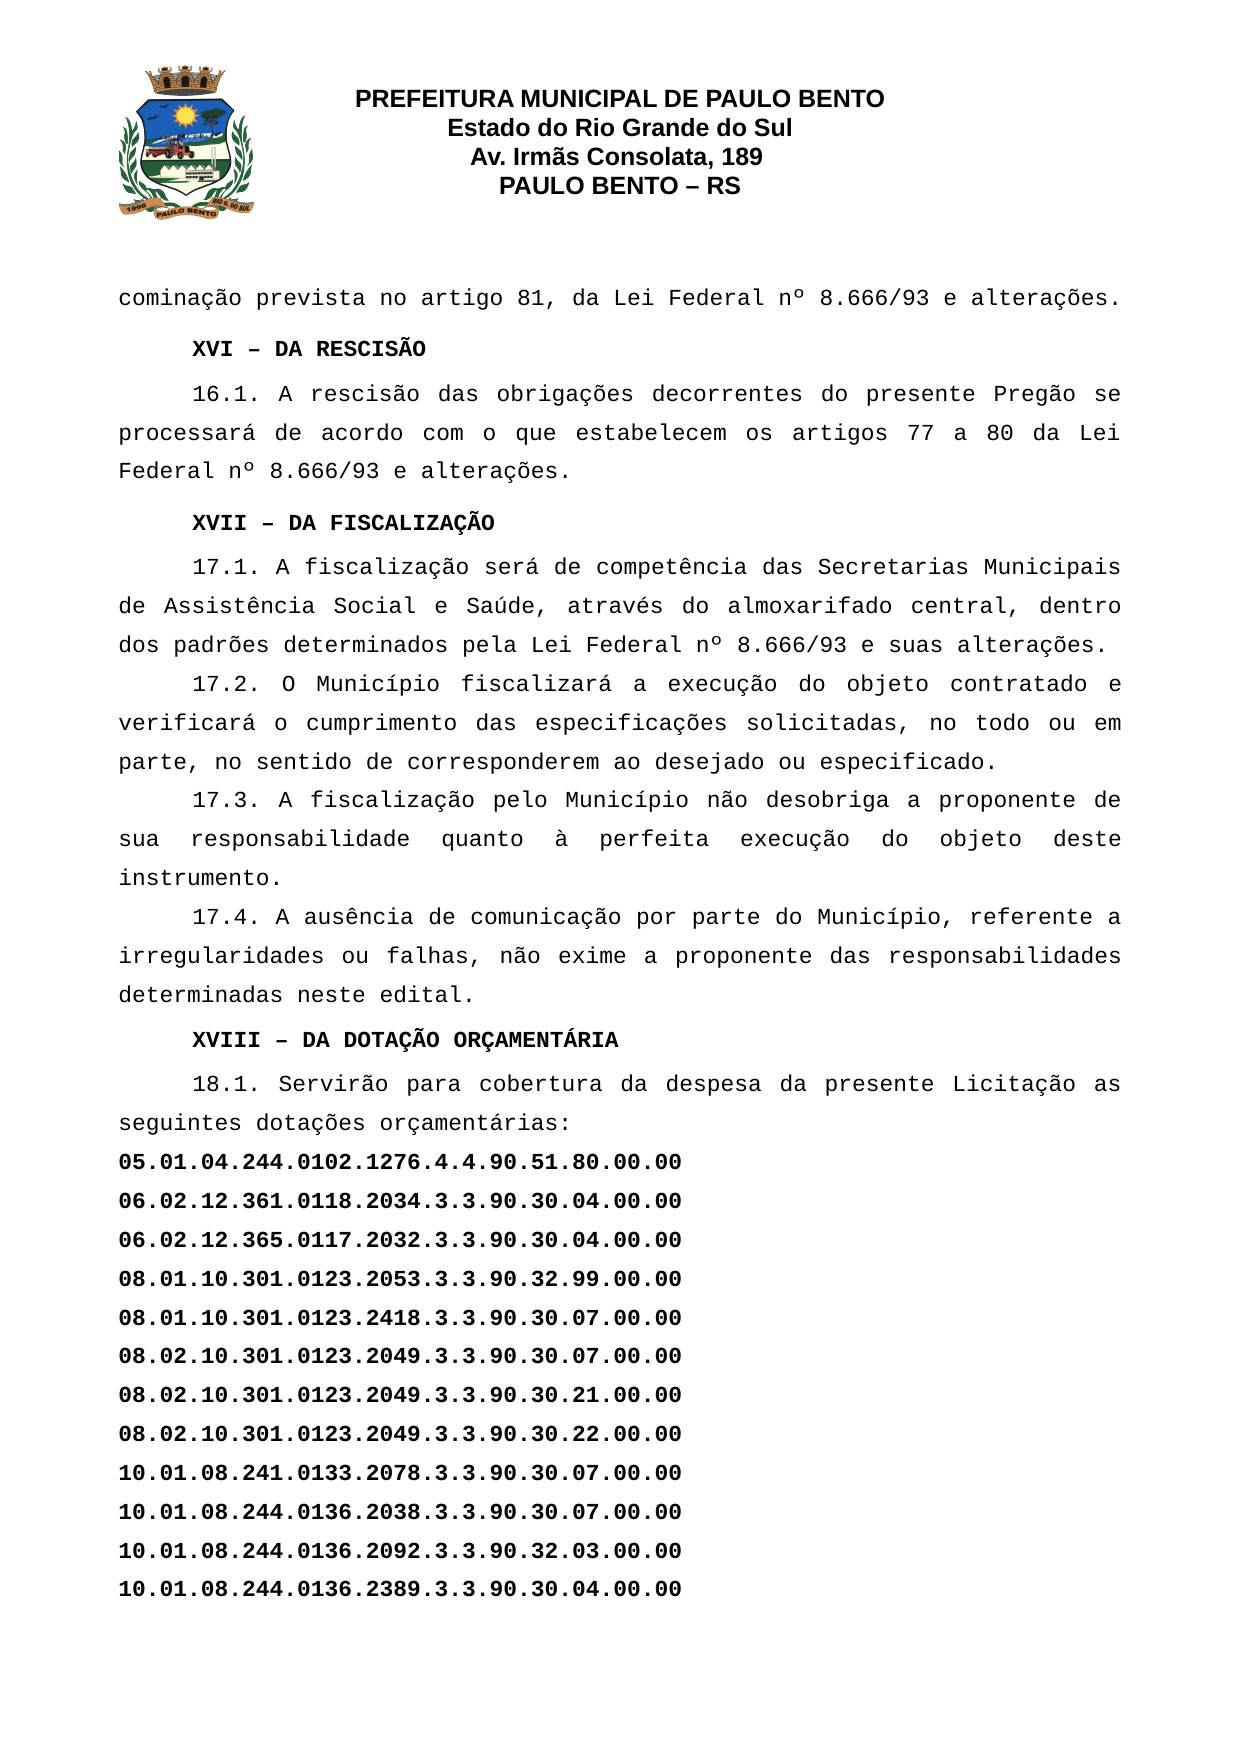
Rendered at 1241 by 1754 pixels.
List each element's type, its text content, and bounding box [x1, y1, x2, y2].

text 17.4. A ausência de comunicação por parte do Município, referente a irregularidades ou falhas, não exime a proponente das responsabilidades determinadas neste edital. [118, 905, 1122, 1009]
text 16.1. A rescisão das obrigações decorrentes do presente Pregão se processará de acordo com o que estabelecem os artigos 77 a 80 da Lei Federal nº 8.666/93 e alterações. [118, 382, 1122, 486]
picture [118, 65, 254, 220]
text XVIII – DA DOTAÇÃO ORÇAMENTÁRIA [118, 1028, 1122, 1054]
text XVI – DA RESCISÃO [118, 337, 1122, 363]
text 05.01.04.244.0102.1276.4.4.90.51.80.00.00 06.02.12.361.0118.2034.3.3.90.30.04.00.00 06.02.12.365.0117.2032.3.3.90.30.04.00.00 08.01.10.301.0123.2053.3.3.90.32.99.00.00 08.01.10.301.0123.2418.3.3.90.30.07.00.00 08.02.10.301.0123.2049.3.3.90.30.07.00.00 08.02.10.301.0123.2049.3.3.90.30.21.00.00 08.02.10.301.0123.2049.3.3.90.30.22.00.00 10.01.08.241.0133.2078.3.3.90.30.07.00.00 10.01.08.244.0136.2038.3.3.90.30.07.00.00 10.01.08.244.0136.2092.3.3.90.32.03.00.00 10.01.08.244.0136.2389.3.3.90.30.04.00.00 [118, 1150, 1122, 1604]
text 17.2. O Município fiscalizará a execução do objeto contratado e verificará o cumprimento das especificações solicitadas, no todo ou em parte, no sentido de corresponderem ao desejado ou especificado. [118, 672, 1122, 776]
text 17.3. A fiscalização pelo Município não desobriga a proponente de sua responsabilidade quanto à perfeita execução do objeto deste instrumento. [118, 789, 1122, 892]
text 17.1. A fiscalização será de competência das Secretarias Municipais de Assistência Social e Saúde, através do almoxarifado central, dentro dos padrões determinados pela Lei Federal nº 8.666/93 e suas alterações. [118, 556, 1122, 659]
text cominação prevista no artigo 81, da Lei Federal nº 8.666/93 e alterações. [118, 286, 1122, 312]
text XVII – DA FISCALIZAÇÃO [118, 511, 1122, 537]
text 18.1. Servirão para cobertura da despesa da presente Licitação as seguintes dotações orçamentárias: [118, 1073, 1122, 1137]
